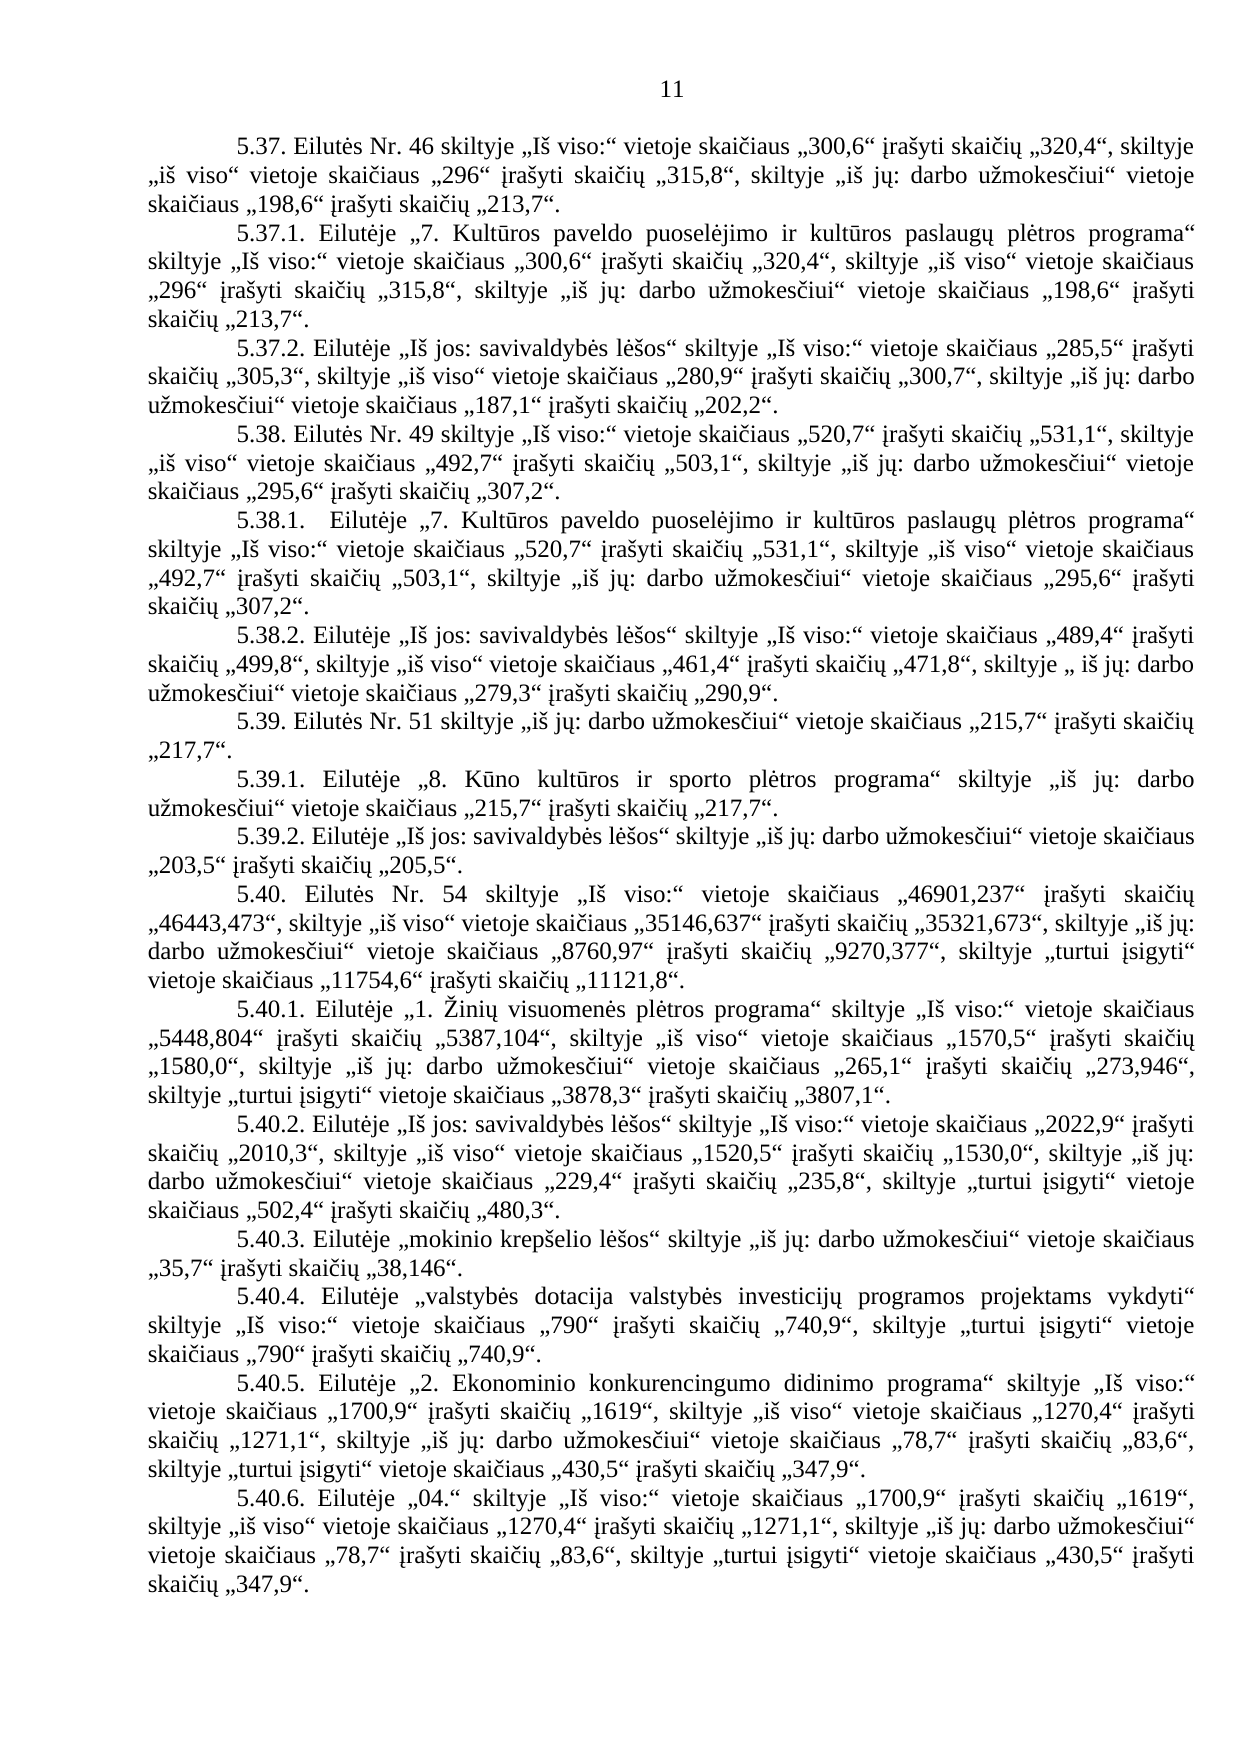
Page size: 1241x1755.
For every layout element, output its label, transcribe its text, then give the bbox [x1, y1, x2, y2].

text 5.38.1. Eilutėje „7. Kultūros paveldo puoselėjimo ir kultūros paslaugų plėtros programa“ skiltyje „Iš viso:“ vietoje skaičiaus „520,7“ įrašyti skaičių „531,1“, skiltyje „iš viso“ vietoje skaičiaus „492,7“ įrašyti skaičių „503,1“, skiltyje „iš jų: darbo užmokesčiui“ vietoje skaičiaus „295,6“ įrašyti skaičių „307,2“. [148, 505, 1196, 620]
text 5.37. Eilutės Nr. 46 skiltyje „Iš viso:“ vietoje skaičiaus „300,6“ įrašyti skaičių „320,4“, skiltyje „iš viso“ vietoje skaičiaus „296“ įrašyti skaičių „315,8“, skiltyje „iš jų: darbo užmokesčiui“ vietoje skaičiaus „198,6“ įrašyti skaičių „213,7“. [148, 131, 1196, 218]
text 5.39.2. Eilutėje „Iš jos: savivaldybės lėšos“ skiltyje „iš jų: darbo užmokesčiui“ vietoje skaičiaus „203,5“ įrašyti skaičių „205,5“. [148, 821, 1196, 879]
text 5.38.2. Eilutėje „Iš jos: savivaldybės lėšos“ skiltyje „Iš viso:“ vietoje skaičiaus „489,4“ įrašyti skaičių „499,8“, skiltyje „iš viso“ vietoje skaičiaus „461,4“ įrašyti skaičių „471,8“, skiltyje „ iš jų: darbo užmokesčiui“ vietoje skaičiaus „279,3“ įrašyti skaičių „290,9“. [148, 620, 1196, 706]
text 5.37.2. Eilutėje „Iš jos: savivaldybės lėšos“ skiltyje „Iš viso:“ vietoje skaičiaus „285,5“ įrašyti skaičių „305,3“, skiltyje „iš viso“ vietoje skaičiaus „280,9“ įrašyti skaičių „300,7“, skiltyje „iš jų: darbo užmokesčiui“ vietoje skaičiaus „187,1“ įrašyti skaičių „202,2“. [148, 333, 1196, 419]
text 5.40.1. Eilutėje „1. Žinių visuomenės plėtros programa“ skiltyje „Iš viso:“ vietoje skaičiaus „5448,804“ įrašyti skaičių „5387,104“, skiltyje „iš viso“ vietoje skaičiaus „1570,5“ įrašyti skaičių „1580,0“, skiltyje „iš jų: darbo užmokesčiui“ vietoje skaičiaus „265,1“ įrašyti skaičių „273,946“, skiltyje „turtui įsigyti“ vietoje skaičiaus „3878,3“ įrašyti skaičių „3807,1“. [148, 994, 1196, 1109]
text 5.40.3. Eilutėje „mokinio krepšelio lėšos“ skiltyje „iš jų: darbo užmokesčiui“ vietoje skaičiaus „35,7“ įrašyti skaičių „38,146“. [148, 1224, 1196, 1281]
text 5.38. Eilutės Nr. 49 skiltyje „Iš viso:“ vietoje skaičiaus „520,7“ įrašyti skaičių „531,1“, skiltyje „iš viso“ vietoje skaičiaus „492,7“ įrašyti skaičių „503,1“, skiltyje „iš jų: darbo užmokesčiui“ vietoje skaičiaus „295,6“ įrašyti skaičių „307,2“. [148, 419, 1196, 505]
text 5.40.6. Eilutėje „04.“ skiltyje „Iš viso:“ vietoje skaičiaus „1700,9“ įrašyti skaičių „1619“, skiltyje „iš viso“ vietoje skaičiaus „1270,4“ įrašyti skaičių „1271,1“, skiltyje „iš jų: darbo užmokesčiui“ vietoje skaičiaus „78,7“ įrašyti skaičių „83,6“, skiltyje „turtui įsigyti“ vietoje skaičiaus „430,5“ įrašyti skaičių „347,9“. [148, 1483, 1196, 1598]
text 5.40.5. Eilutėje „2. Ekonominio konkurencingumo didinimo programa“ skiltyje „Iš viso:“ vietoje skaičiaus „1700,9“ įrašyti skaičių „1619“, skiltyje „iš viso“ vietoje skaičiaus „1270,4“ įrašyti skaičių „1271,1“, skiltyje „iš jų: darbo užmokesčiui“ vietoje skaičiaus „78,7“ įrašyti skaičių „83,6“, skiltyje „turtui įsigyti“ vietoje skaičiaus „430,5“ įrašyti skaičių „347,9“. [148, 1368, 1196, 1483]
text 5.39. Eilutės Nr. 51 skiltyje „iš jų: darbo užmokesčiui“ vietoje skaičiaus „215,7“ įrašyti skaičių „217,7“. [148, 706, 1196, 764]
text 5.40. Eilutės Nr. 54 skiltyje „Iš viso:“ vietoje skaičiaus „46901,237“ įrašyti skaičių „46443,473“, skiltyje „iš viso“ vietoje skaičiaus „35146,637“ įrašyti skaičių „35321,673“, skiltyje „iš jų: darbo užmokesčiui“ vietoje skaičiaus „8760,97“ įrašyti skaičių „9270,377“, skiltyje „turtui įsigyti“ vietoje skaičiaus „11754,6“ įrašyti skaičių „11121,8“. [148, 879, 1196, 994]
text 5.37.1. Eilutėje „7. Kultūros paveldo puoselėjimo ir kultūros paslaugų plėtros programa“ skiltyje „Iš viso:“ vietoje skaičiaus „300,6“ įrašyti skaičių „320,4“, skiltyje „iš viso“ vietoje skaičiaus „296“ įrašyti skaičių „315,8“, skiltyje „iš jų: darbo užmokesčiui“ vietoje skaičiaus „198,6“ įrašyti skaičių „213,7“. [148, 218, 1196, 333]
text 5.40.2. Eilutėje „Iš jos: savivaldybės lėšos“ skiltyje „Iš viso:“ vietoje skaičiaus „2022,9“ įrašyti skaičių „2010,3“, skiltyje „iš viso“ vietoje skaičiaus „1520,5“ įrašyti skaičių „1530,0“, skiltyje „iš jų: darbo užmokesčiui“ vietoje skaičiaus „229,4“ įrašyti skaičių „235,8“, skiltyje „turtui įsigyti“ vietoje skaičiaus „502,4“ įrašyti skaičių „480,3“. [148, 1109, 1196, 1224]
text 5.40.4. Eilutėje „valstybės dotacija valstybės investicijų programos projektams vykdyti“ skiltyje „Iš viso:“ vietoje skaičiaus „790“ įrašyti skaičių „740,9“, skiltyje „turtui įsigyti“ vietoje skaičiaus „790“ įrašyti skaičių „740,9“. [148, 1281, 1196, 1368]
text 5.39.1. Eilutėje „8. Kūno kultūros ir sporto plėtros programa“ skiltyje „iš jų: darbo užmokesčiui“ vietoje skaičiaus „215,7“ įrašyti skaičių „217,7“. [148, 764, 1196, 821]
